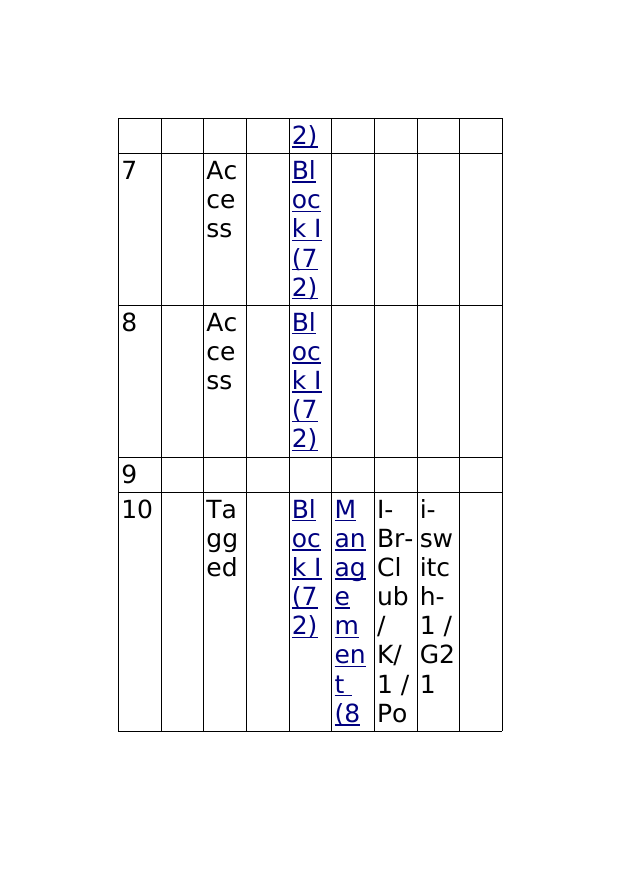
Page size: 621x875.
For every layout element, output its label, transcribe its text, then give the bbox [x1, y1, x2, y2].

table_cell Block I (72) [290, 154, 331, 305]
table_cell [332, 458, 374, 492]
table_cell i-switch-1 / G21 [418, 493, 459, 731]
table_cell [418, 458, 459, 492]
table_cell [247, 119, 289, 153]
table_cell [418, 306, 459, 457]
table_cell Block I (72) [290, 306, 331, 457]
table_cell [460, 306, 502, 457]
table_cell [418, 154, 459, 305]
table_cell 8 [119, 306, 161, 457]
table_cell Block I (72) [290, 493, 331, 731]
table_cell 10 [119, 493, 161, 731]
table_cell [247, 306, 289, 457]
table_cell Management (8 [332, 493, 374, 731]
table_cell [162, 119, 203, 153]
table_cell [247, 458, 289, 492]
table_cell [332, 306, 374, 457]
table_cell [375, 154, 417, 305]
table_cell [332, 154, 374, 305]
table_cell [162, 493, 203, 731]
table_cell Tagged [204, 493, 246, 731]
table_cell [460, 154, 502, 305]
table_cell [162, 458, 203, 492]
table_cell [375, 119, 417, 153]
table_cell [162, 154, 203, 305]
table_cell [460, 458, 502, 492]
table_cell [290, 458, 331, 492]
table_cell [204, 119, 246, 153]
table_cell [162, 306, 203, 457]
table_cell [247, 154, 289, 305]
table_cell [119, 119, 161, 153]
table_cell 2) [290, 119, 331, 153]
table_cell [460, 493, 502, 731]
table_cell [332, 119, 374, 153]
table_cell Access [204, 154, 246, 305]
table_cell Access [204, 306, 246, 457]
table_cell [460, 119, 502, 153]
table_cell [375, 306, 417, 457]
table_cell 9 [119, 458, 161, 492]
table_cell 7 [119, 154, 161, 305]
table_cell [375, 458, 417, 492]
table_cell I-Br-Club/K/1 / Po [375, 493, 417, 731]
table_cell [247, 493, 289, 731]
table_cell [418, 119, 459, 153]
table_cell [204, 458, 246, 492]
